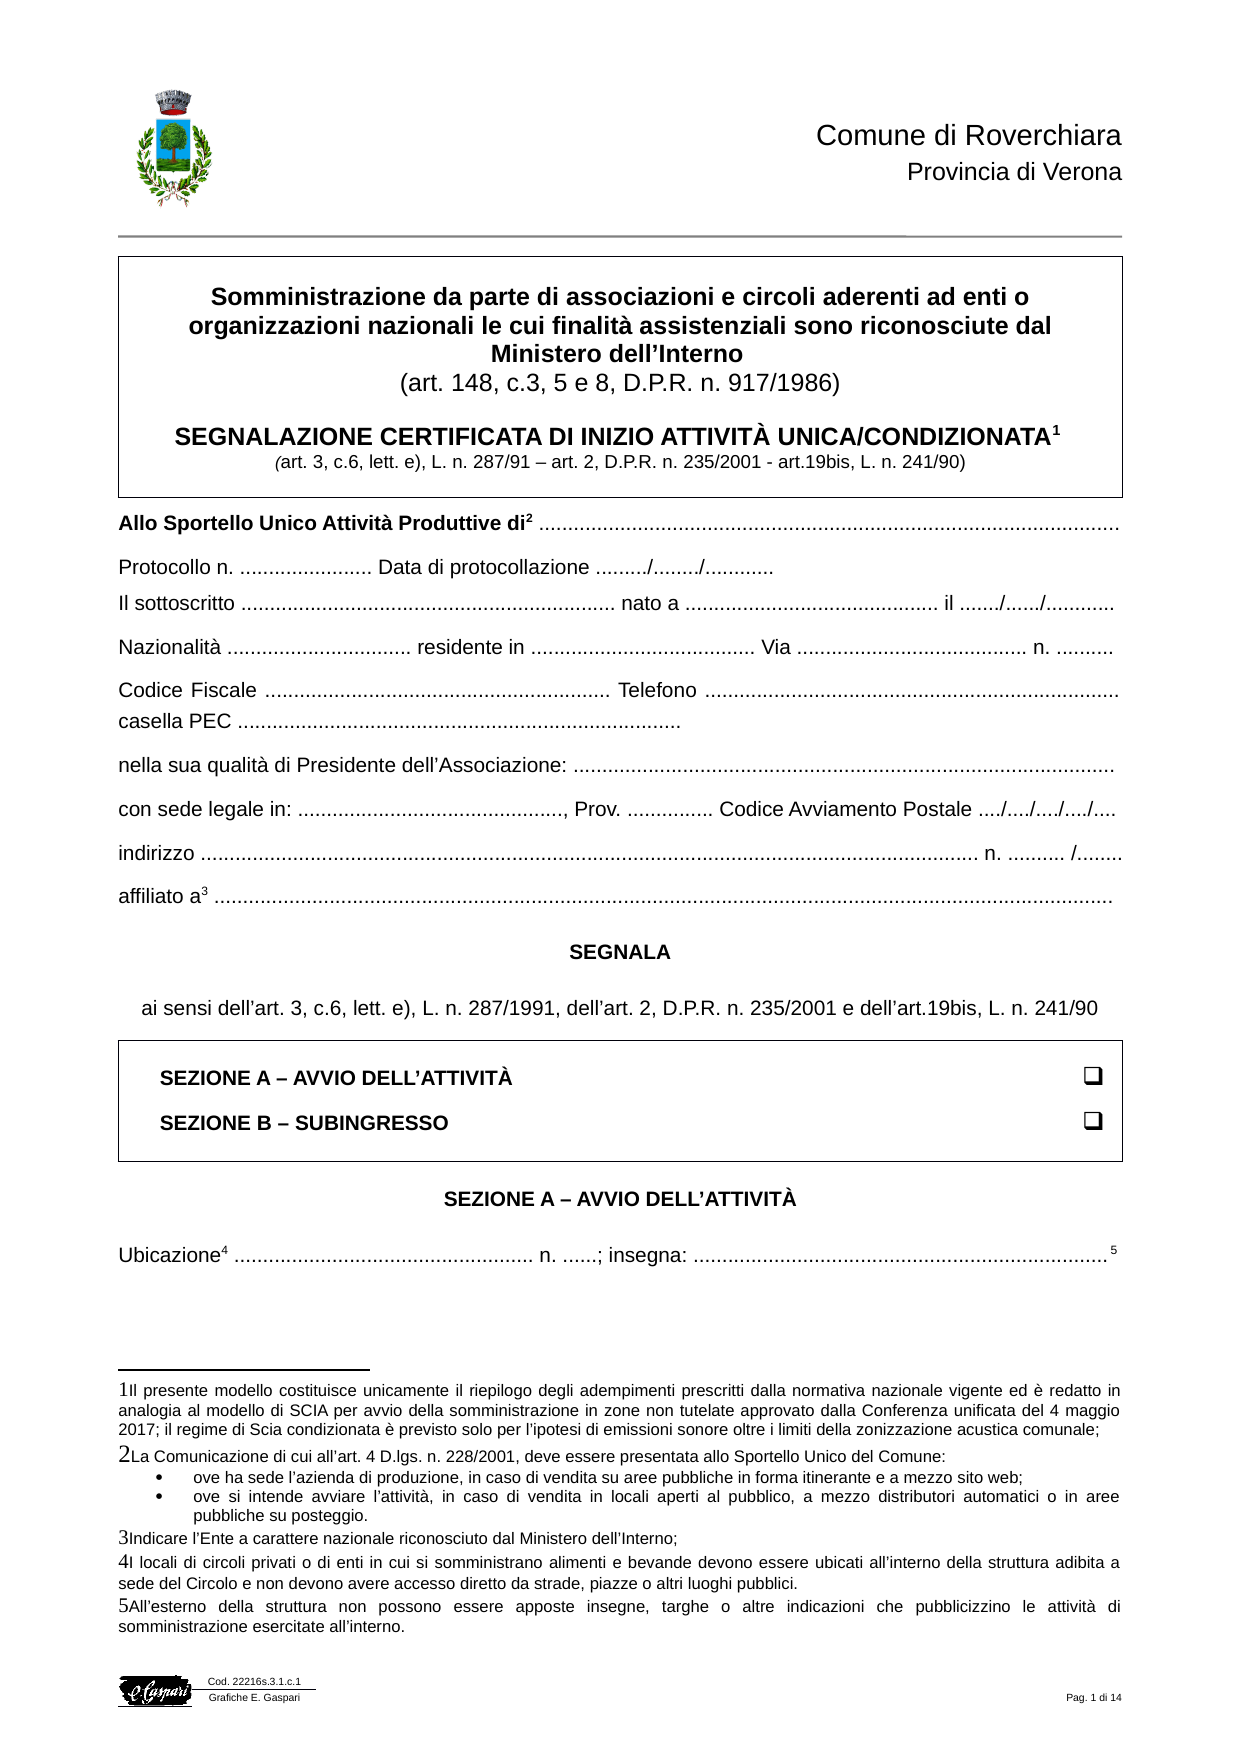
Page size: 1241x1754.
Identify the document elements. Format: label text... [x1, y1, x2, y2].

text SEGNALA [118, 940, 1122, 964]
text Codice Fiscale ............................................................ Telefono ........................................................................ casella PEC ............................................................................. [118, 678, 1122, 733]
text All’esterno della struttura non possono essere apposte insegne, targhe o altre indicazioni che pubblicizzino le attività di somministrazione esercitate all’interno. [118, 1593, 1122, 1636]
table_header SEZIONE A – AVVIO DELL’ATTIVITÀ  SEZIONE B – SUBINGRESSO  [119, 1041, 1122, 1161]
text Indicare l’Ente a carattere nazionale riconosciuto dal Ministero dell’Interno; [118, 1525, 1122, 1549]
text Protocollo n. ....................... Data di protocollazione ........./......../............ [118, 554, 1122, 578]
text Allo Sportello Unico Attività Produttive di [118, 511, 1122, 535]
text Nazionalità ................................ residente in ....................................... Via ........................................ n. .......... [118, 634, 1122, 658]
text Provincia di Verona [224, 157, 1122, 185]
text Ubicazione .................................................... n. ......; insegna: ........................................................................ [118, 1243, 1122, 1267]
text ai sensi dell’art. 3, c.6, lett. e), L. n. 287/1991, dell’art. 2, D.P.R. n. 235/2001 e dell’art.19bis, L. n. 241/90 [118, 996, 1122, 1020]
text La Comunicazione di cui all’art. 4 D.lgs. n. 228/2001, deve essere presentata allo Sportello Unico del Comune: [118, 1439, 1122, 1468]
text affiliato a ............................................................................................................................................................ [118, 884, 1122, 908]
table_header Somministrazione da parte di associazioni e circoli aderenti ad enti o organizzazioni nazionali le cui finalità assistenziali sono riconosciute dal Ministero dell’Interno (art. 148, c.3, 5 e 8, D.P.R. n. 917/1986) SEGNALAZIONE CERTIFICATA DI INIZIO ATTIVITÀ UNICA/CONDIZIONATA (art. 3, c.6, lett. e), L. n. 287/91 – art. 2, D.P.R. n. 235/2001 - art.19bis, L. n. 241/90) [119, 257, 1122, 497]
text con sede legale in: .............................................., Prov. ............... Codice Avviamento Postale ..../..../..../..../.... [118, 797, 1122, 821]
list ove si intende avviare l’attività, in caso di vendita in locali aperti al pubblico, a mezzo distributori automatici o in aree pubbliche su posteggio. [156, 1487, 1122, 1525]
text indirizzo ....................................................................................................................................... n. .......... /........ [118, 840, 1128, 864]
text Comune di Roverchiara [224, 118, 1122, 152]
text nella sua qualità di Presidente dell’Associazione: .............................................................................................. [118, 753, 1122, 777]
text SEZIONE A – AVVIO DELL’ATTIVITÀ [118, 1187, 1122, 1211]
picture [122, 87, 224, 219]
text I locali di circoli privati o di enti in cui si somministrano alimenti e bevande devono essere ubicati all’interno della struttura adibita a sede del Circolo e non devono avere accesso diretto da strade, piazze o altri luoghi pubblici. [118, 1549, 1122, 1593]
text Il sottoscritto ................................................................. nato a ............................................ il ......./....../............ [118, 591, 1122, 615]
list ove ha sede l’azienda di produzione, in caso di vendita su aree pubbliche in forma itinerante e a mezzo sito web; [156, 1468, 1122, 1487]
picture [118, 1674, 192, 1706]
